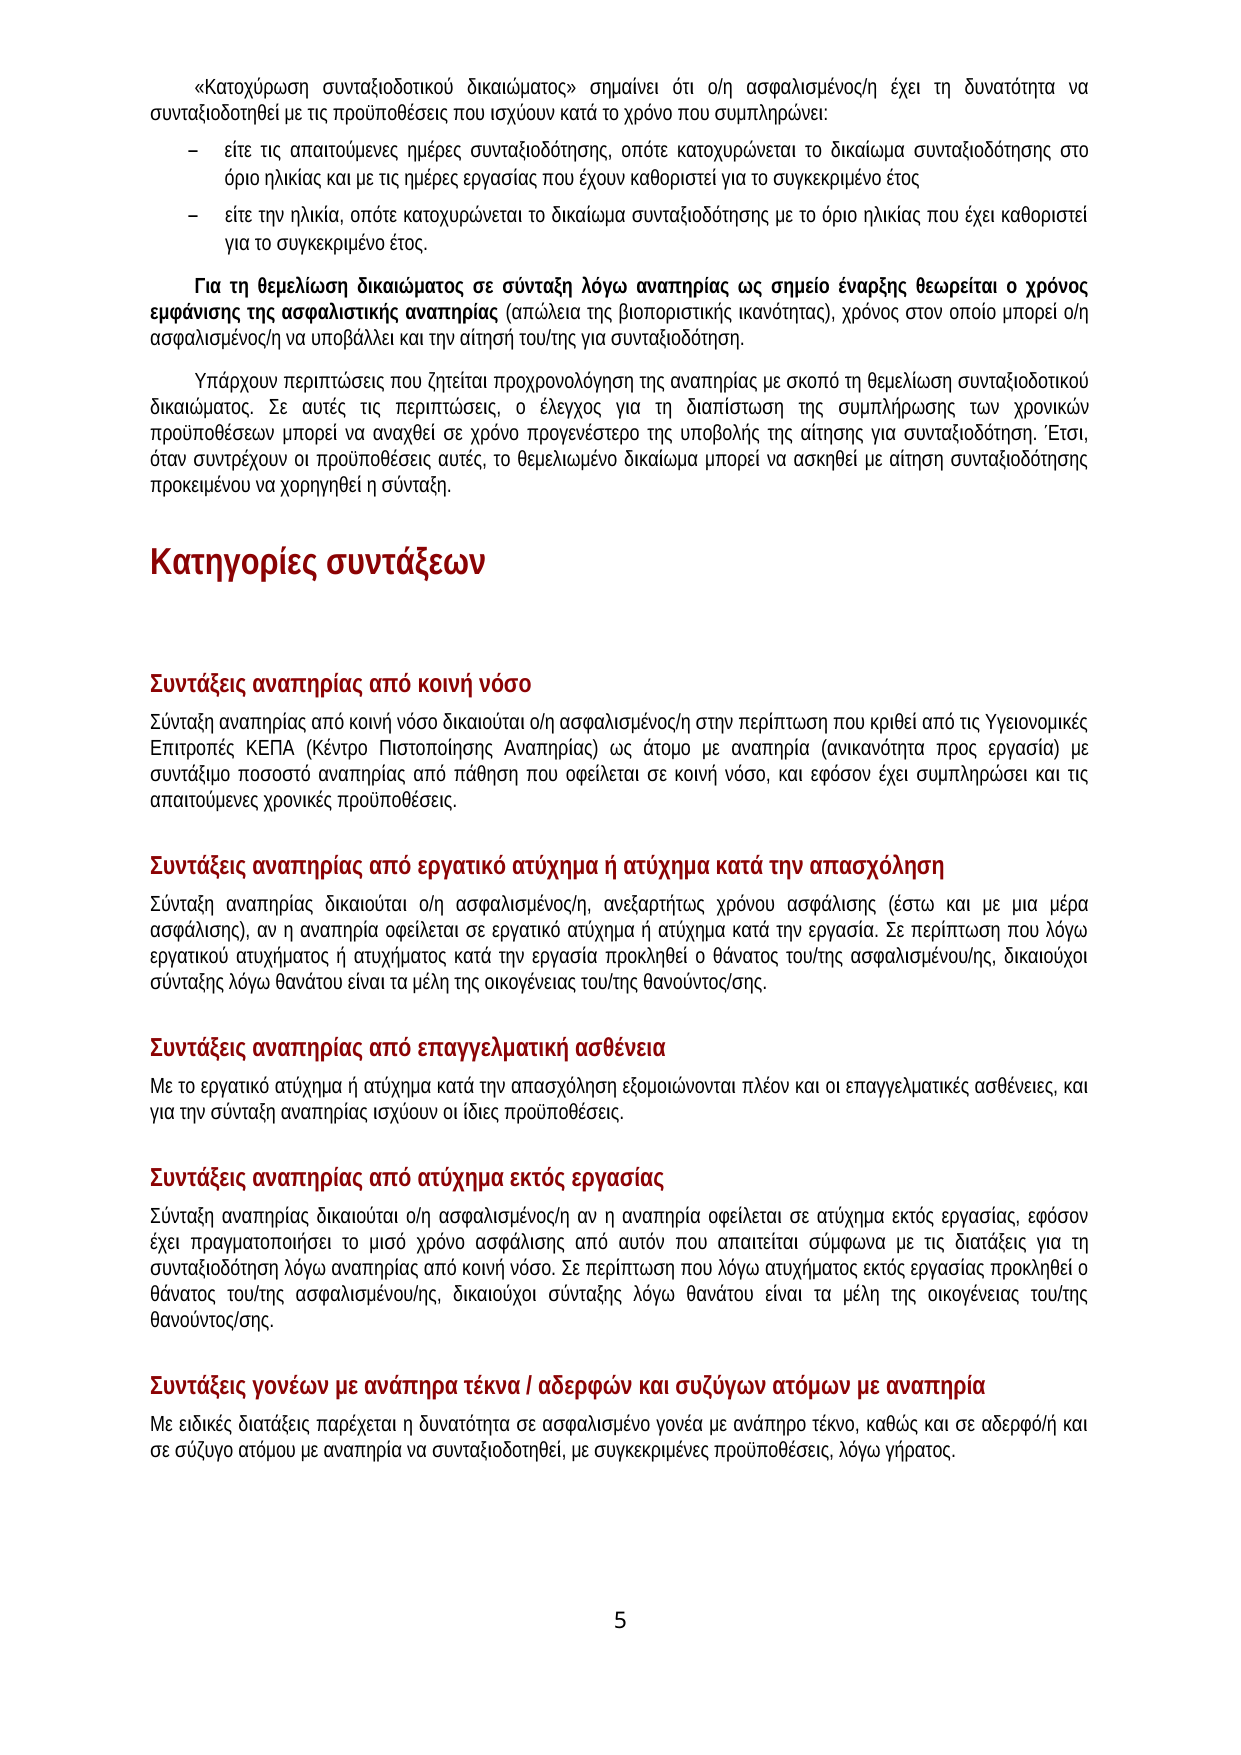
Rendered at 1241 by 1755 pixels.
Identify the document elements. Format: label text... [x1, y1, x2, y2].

text Σύνταξη αναπηρίας δικαιούται ο/η ασφαλισμένος/η, ανεξαρτήτως χρόνου ασφάλισης (έστω και με μια μέρα ασφάλισης), αν η αναπηρία οφείλεται σε εργατικό ατύχημα ή ατύχημα κατά την εργασία. Σε περίπτωση που λόγω εργατικού ατυχήματος ή ατυχήματος κατά την εργασία προκληθεί ο θάνατος του/της ασφαλισμένου/ης, δικαιούχοι σύνταξης λόγω θανάτου είναι τα μέλη της οικογένειας του/της θανούντος/σης. [150, 891, 1090, 994]
list είτε τις απαιτούμενες ημέρες συνταξιοδότησης, οπότε κατοχυρώνεται το δικαίωμα συνταξιοδότησης στο όριο ηλικίας και με τις ημέρες εργασίας που έχουν καθοριστεί για το συγκεκριμένο έτος [187, 134, 1090, 190]
text Για τη θεμελίωση δικαιώματος σε σύνταξη λόγω αναπηρίας ως σημείο έναρξης θεωρείται ο χρόνος εμφάνισης της ασφαλιστικής αναπηρίας (απώλεια της βιοποριστικής ικανότητας), χρόνος στον οποίο μπορεί ο/η ασφαλισμένος/η να υποβάλλει και την αίτησή του/της για συνταξιοδότηση. [150, 273, 1090, 350]
text Σύνταξη αναπηρίας από κοινή νόσο δικαιούται ο/η ασφαλισμένος/η στην περίπτωση που κριθεί από τις Υγειονομικές Επιτροπές ΚΕΠΑ (Κέντρο Πιστοποίησης Αναπηρίας) ως άτομο με αναπηρία (ανικανότητα προς εργασία) με συντάξιμο ποσοστό αναπηρίας από πάθηση που οφείλεται σε κοινή νόσο, και εφόσον έχει συμπληρώσει και τις απαιτούμενες χρονικές προϋποθέσεις. [150, 709, 1090, 812]
text Με το εργατικό ατύχημα ή ατύχημα κατά την απασχόληση εξομοιώνονται πλέον και οι επαγγελματικές ασθένειες, και για την σύνταξη αναπηρίας ισχύουν οι ίδιες προϋποθέσεις. [150, 1073, 1090, 1124]
text «Κατοχύρωση συνταξιοδοτικού δικαιώματος» σημαίνει ότι ο/η ασφαλισμένος/η έχει τη δυνατότητα να συνταξιοδοτηθεί με τις προϋποθέσεις που ισχύουν κατά το χρόνο που συμπληρώνει: [150, 74, 1090, 125]
text Συντάξεις γονέων με ανάπηρα τέκνα / αδερφών και συζύγων ατόμων με αναπηρία [150, 1370, 1090, 1400]
list είτε την ηλικία, οπότε κατοχυρώνεται το δικαίωμα συνταξιοδότησης με το όριο ηλικίας που έχει καθοριστεί για το συγκεκριμένο έτος. [187, 199, 1090, 255]
text Συντάξεις αναπηρίας από εργατικό ατύχημα ή ατύχημα κατά την απασχόληση [150, 850, 1090, 880]
subtitle Κατηγορίες συντάξεων [150, 539, 1090, 582]
text Υπάρχουν περιπτώσεις που ζητείται προχρονολόγηση της αναπηρίας με σκοπό τη θεμελίωση συνταξιοδοτικού δικαιώματος. Σε αυτές τις περιπτώσεις, ο έλεγχος για τη διαπίστωση της συμπλήρωσης των χρονικών προϋποθέσεων μπορεί να αναχθεί σε χρόνο προγενέστερο της υποβολής της αίτησης για συνταξιοδότηση. Έτσι, όταν συντρέχουν οι προϋποθέσεις αυτές, το θεμελιωμένο δικαίωμα μπορεί να ασκηθεί με αίτηση συνταξιοδότησης προκειμένου να χορηγηθεί η σύνταξη. [150, 368, 1090, 497]
text Συντάξεις αναπηρίας από κοινή νόσο [150, 668, 1090, 698]
text Συντάξεις αναπηρίας από επαγγελματική ασθένεια [150, 1032, 1090, 1062]
text Με ειδικές διατάξεις παρέχεται η δυνατότητα σε ασφαλισμένο γονέα με ανάπηρο τέκνο, καθώς και σε αδερφό/ή και σε σύζυγο ατόμου με αναπηρία να συνταξιοδοτηθεί, με συγκεκριμένες προϋποθέσεις, λόγω γήρατος. [150, 1411, 1090, 1462]
text Συντάξεις αναπηρίας από ατύχημα εκτός εργασίας [150, 1162, 1090, 1192]
text Σύνταξη αναπηρίας δικαιούται ο/η ασφαλισμένος/η αν η αναπηρία οφείλεται σε ατύχημα εκτός εργασίας, εφόσον έχει πραγματοποιήσει το μισό χρόνο ασφάλισης από αυτόν που απαιτείται σύμφωνα με τις διατάξεις για τη συνταξιοδότηση λόγω αναπηρίας από κοινή νόσο. Σε περίπτωση που λόγω ατυχήματος εκτός εργασίας προκληθεί ο θάνατος του/της ασφαλισμένου/ης, δικαιούχοι σύνταξης λόγω θανάτου είναι τα μέλη της οικογένειας του/της θανούντος/σης. [150, 1202, 1090, 1332]
